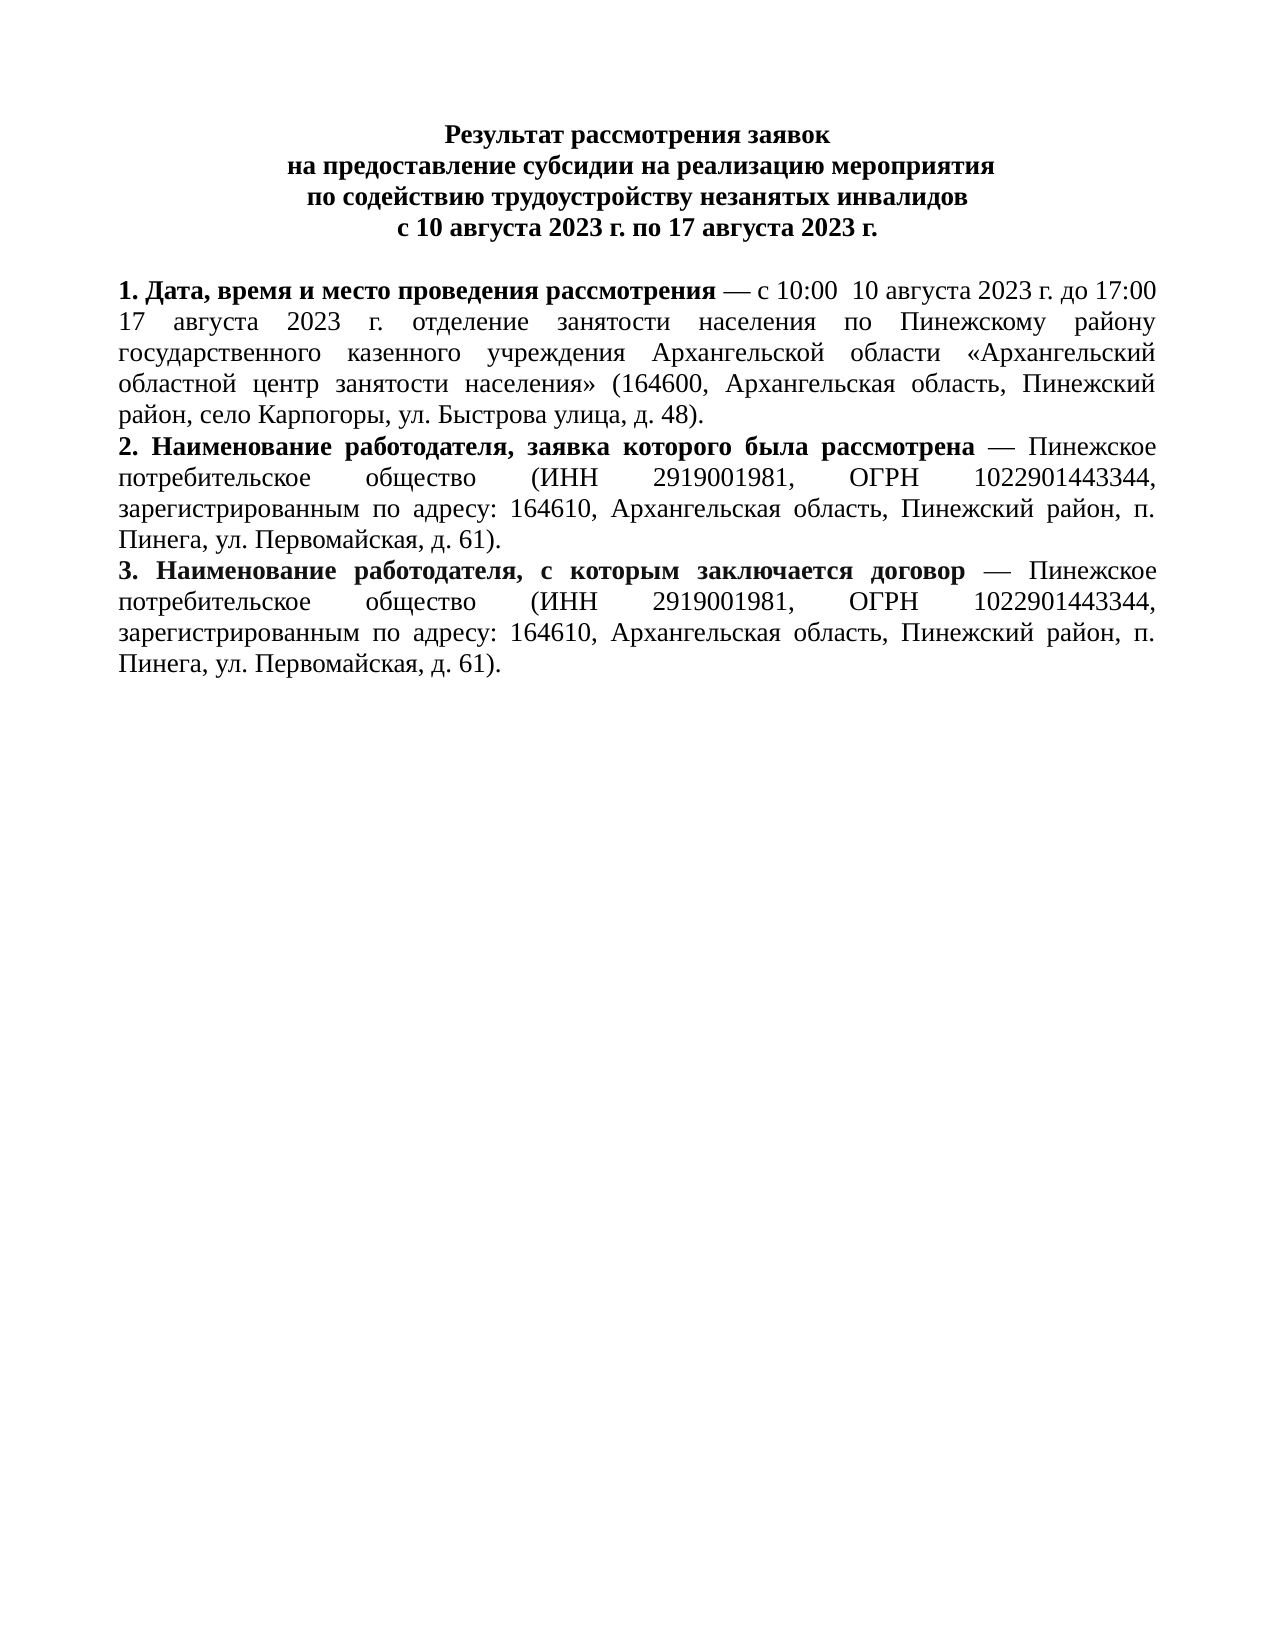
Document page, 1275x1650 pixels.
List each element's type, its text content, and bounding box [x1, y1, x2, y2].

text на предоставление субсидии на реализацию мероприятия [118, 149, 1157, 180]
text по содействию трудоустройству незанятых инвалидов [118, 180, 1157, 212]
text 2. Наименование работодателя, заявка которого была рассмотрена — Пинежское потребительское общество (ИНН 2919001981, ОГРН 1022901443344, зарегистрированным по адресу: 164610, Архангельская область, Пинежский район, п. Пинега, ул. Первомайская, д. 61). [118, 429, 1157, 554]
text 1. Дата, время и место проведения рассмотрения — с 10:00 10 августа 2023 г. до 17:00 17 августа 2023 г. отделение занятости населения по Пинежскому району государственного казенного учреждения Архангельской области «Архангельский областной центр занятости населения» (164600, Архангельская область, Пинежский район, село Карпогоры, ул. Быстрова улица, д. 48). [118, 274, 1157, 429]
text Результат рассмотрения заявок [118, 118, 1157, 149]
text с 10 августа 2023 г. по 17 августа 2023 г. [118, 212, 1157, 243]
text 3. Наименование работодателя, с которым заключается договор — Пинежское потребительское общество (ИНН 2919001981, ОГРН 1022901443344, зарегистрированным по адресу: 164610, Архангельская область, Пинежский район, п. Пинега, ул. Первомайская, д. 61). [118, 554, 1157, 679]
